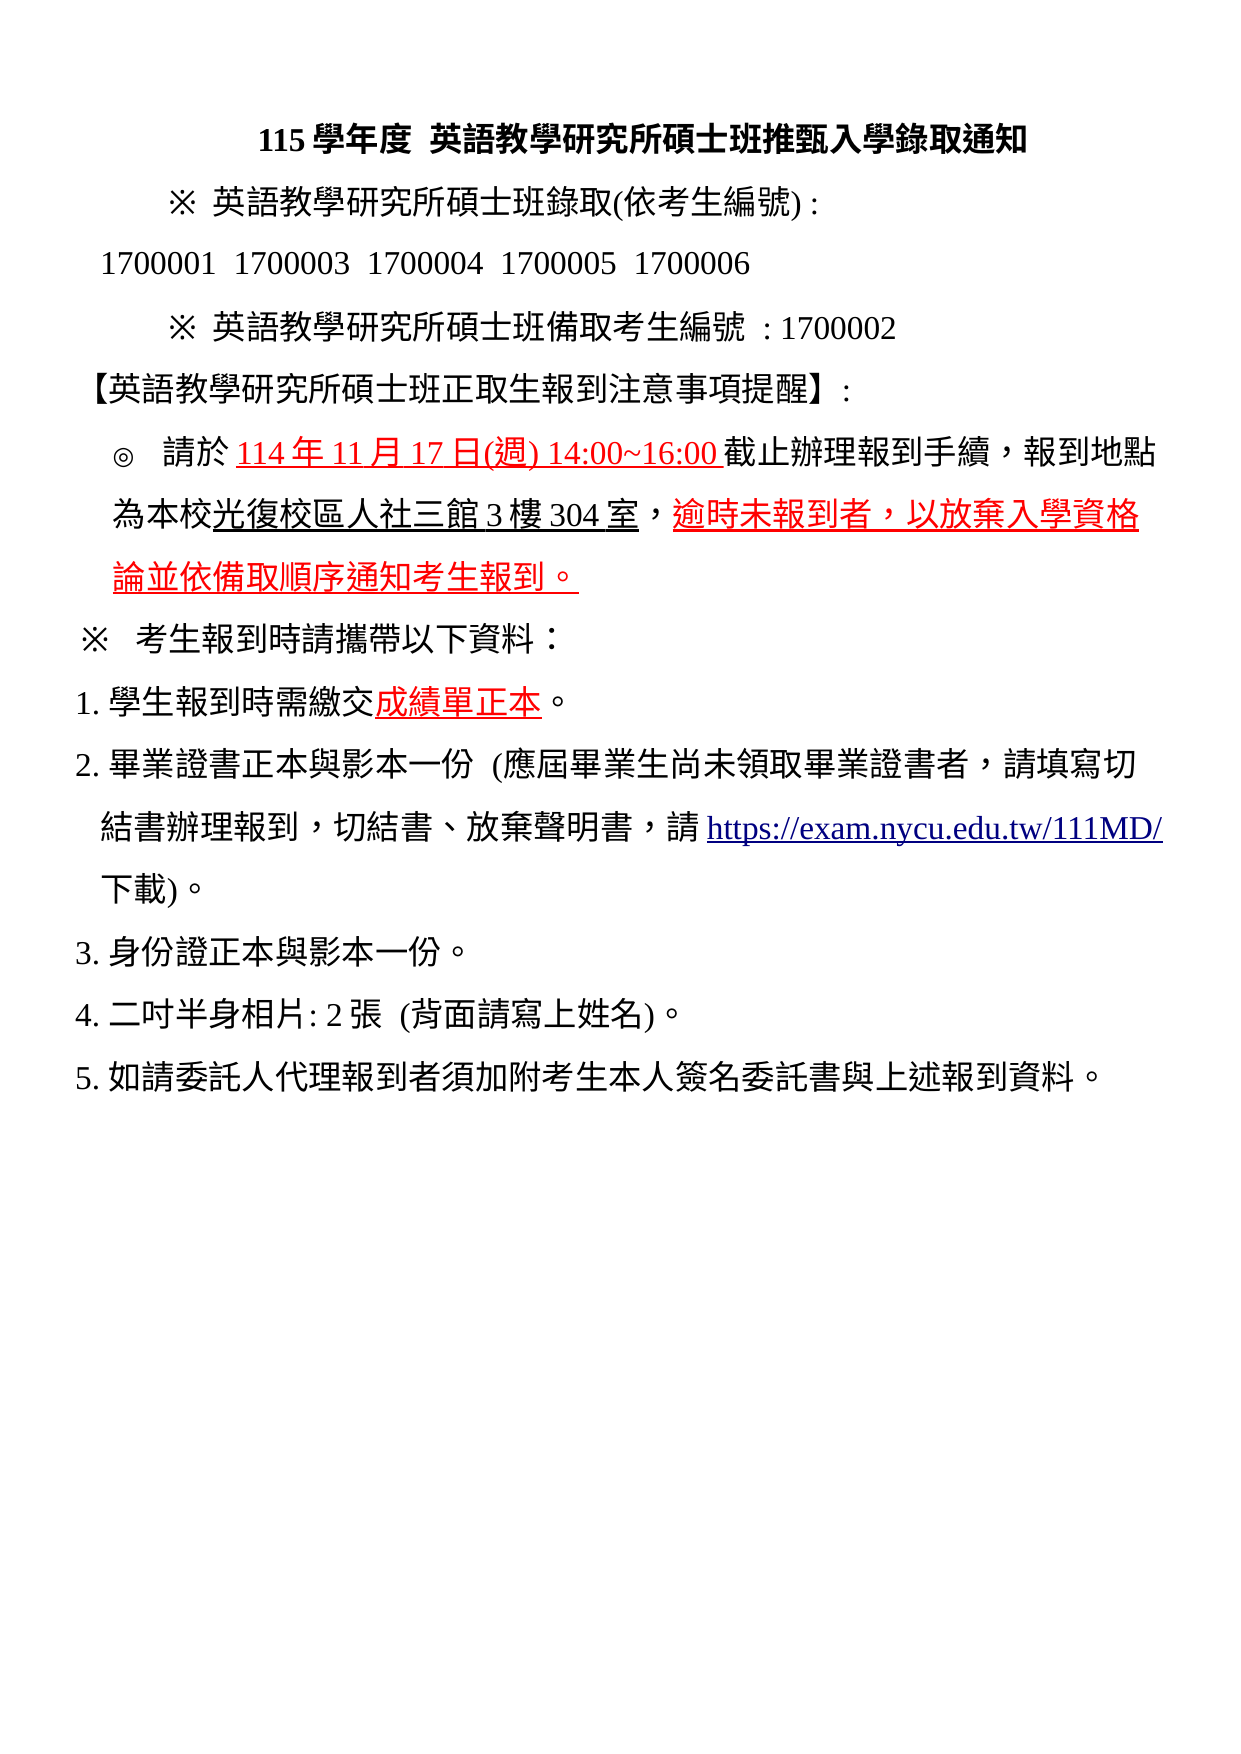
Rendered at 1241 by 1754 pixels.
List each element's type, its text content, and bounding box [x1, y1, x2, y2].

list 請於114年11月17日(週) 14:00~16:00截止辦理報到手續，報到地點為本校光復校區人社三館3樓304室，逾時未報到者，以放棄入學資格論並依備取順序通知考生報到。 [112, 408, 1165, 596]
text 1. 學生報到時需繳交成績單正本。 [75, 658, 1165, 721]
text 5. 如請委託人代理報到者須加附考生本人簽名委託書與上述報到資料。 [75, 1033, 1165, 1096]
list 英語教學研究所碩士班錄取(依考生編號) : [162, 158, 1165, 221]
text 【英語教學研究所碩士班正取生報到注意事項提醒】: [75, 346, 1165, 408]
text 1700001 1700003 1700004 1700005 1700006 [75, 221, 1165, 283]
text 3. 身份證正本與影本一份。 [75, 908, 1165, 971]
text ※ 考生報到時請攜帶以下資料： [75, 596, 1165, 658]
text 115學年度 英語教學研究所碩士班推甄入學錄取通知 [112, 96, 1165, 158]
text 2. 畢業證書正本與影本一份 (應屆畢業生尚未領取畢業證書者，請填寫切 結書辦理報到，切結書、放棄聲明書，請https://exam.nycu.edu.tw/111MD/下載)。 [75, 721, 1165, 908]
list 英語教學研究所碩士班備取考生編號 : 1700002 [162, 283, 1165, 346]
text 4. 二吋半身相片: 2張 (背面請寫上姓名)。 [75, 971, 1165, 1033]
